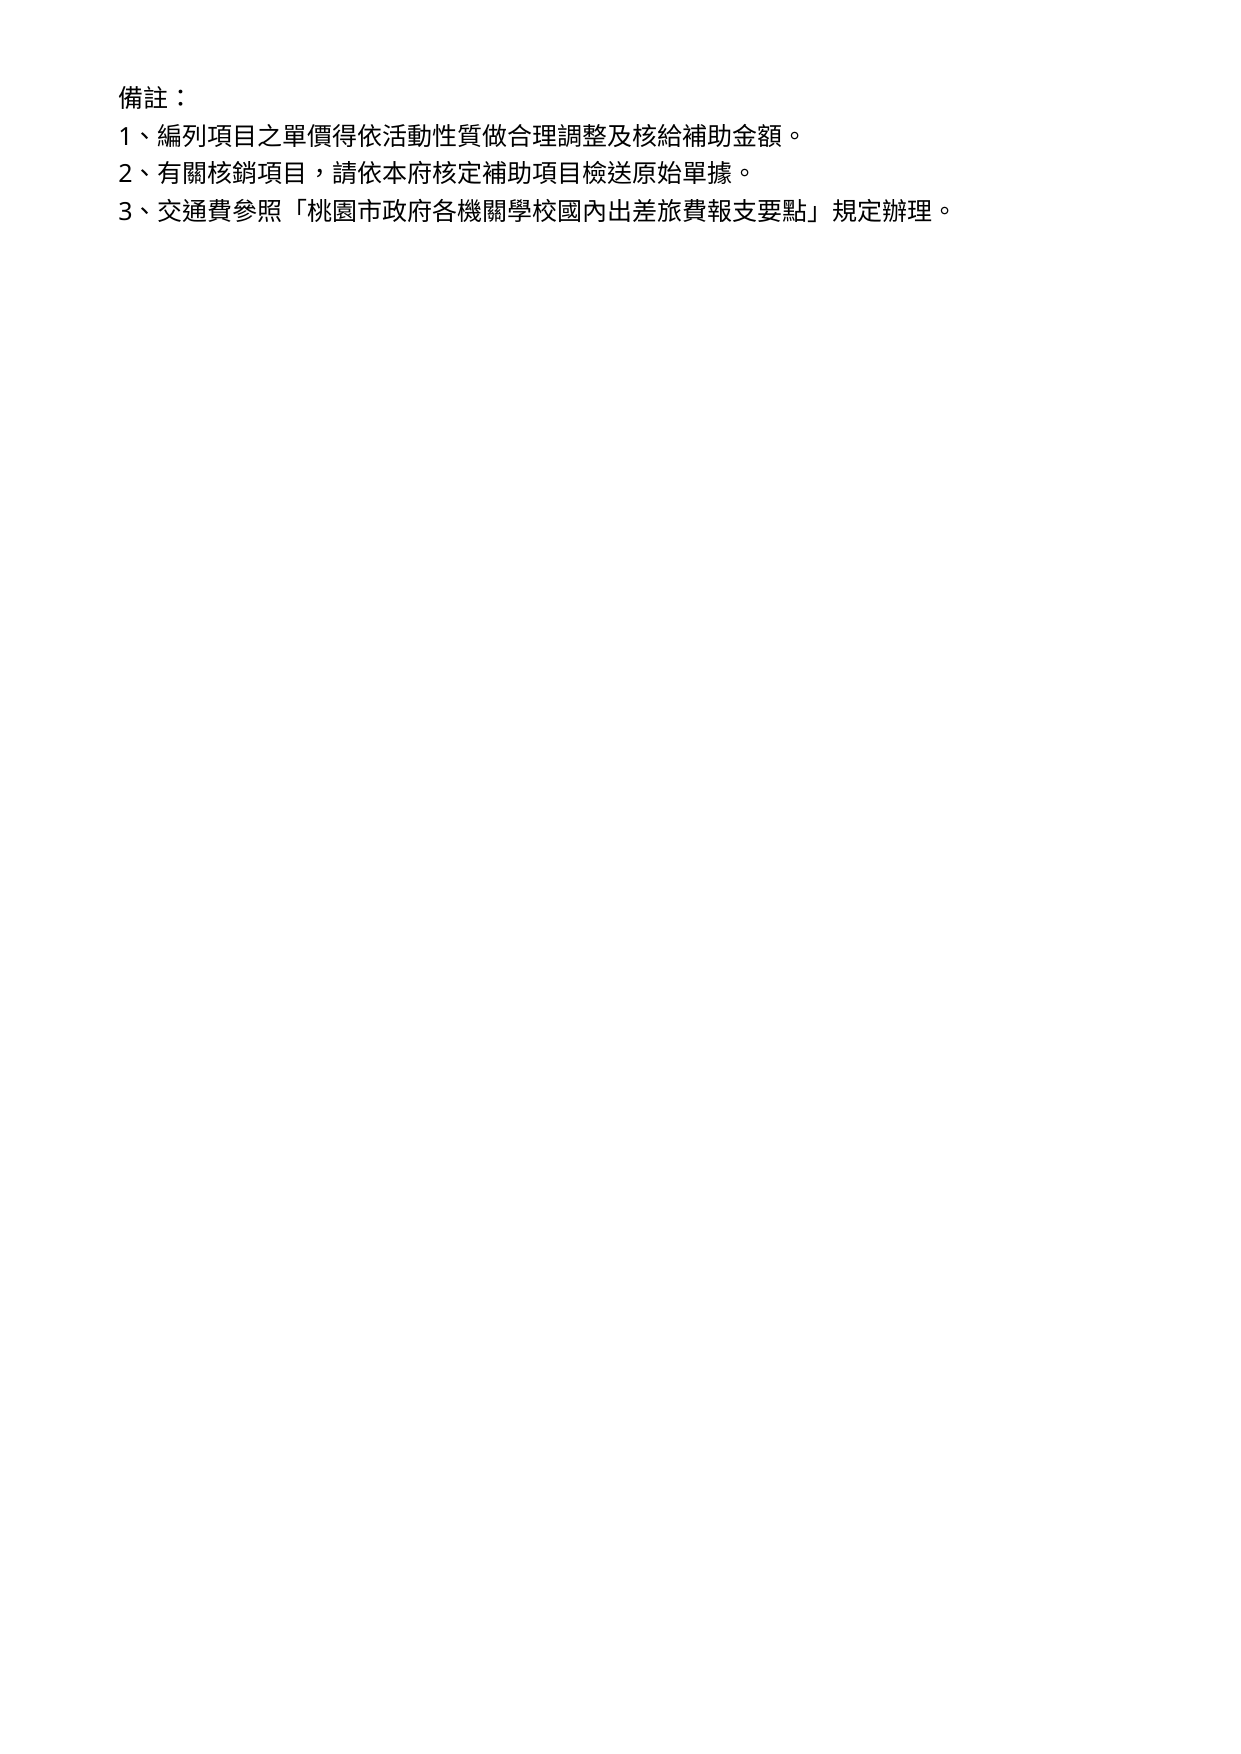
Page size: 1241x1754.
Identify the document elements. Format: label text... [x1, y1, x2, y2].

text 3、交通費參照「桃園市政府各機關學校國內出差旅費報支要點」規定辦理。 [118, 191, 1122, 228]
text 1、編列項目之單價得依活動性質做合理調整及核給補助金額。 [118, 116, 1122, 153]
text 2、有關核銷項目，請依本府核定補助項目檢送原始單據。 [118, 153, 1122, 191]
text 備註： [118, 78, 1122, 116]
